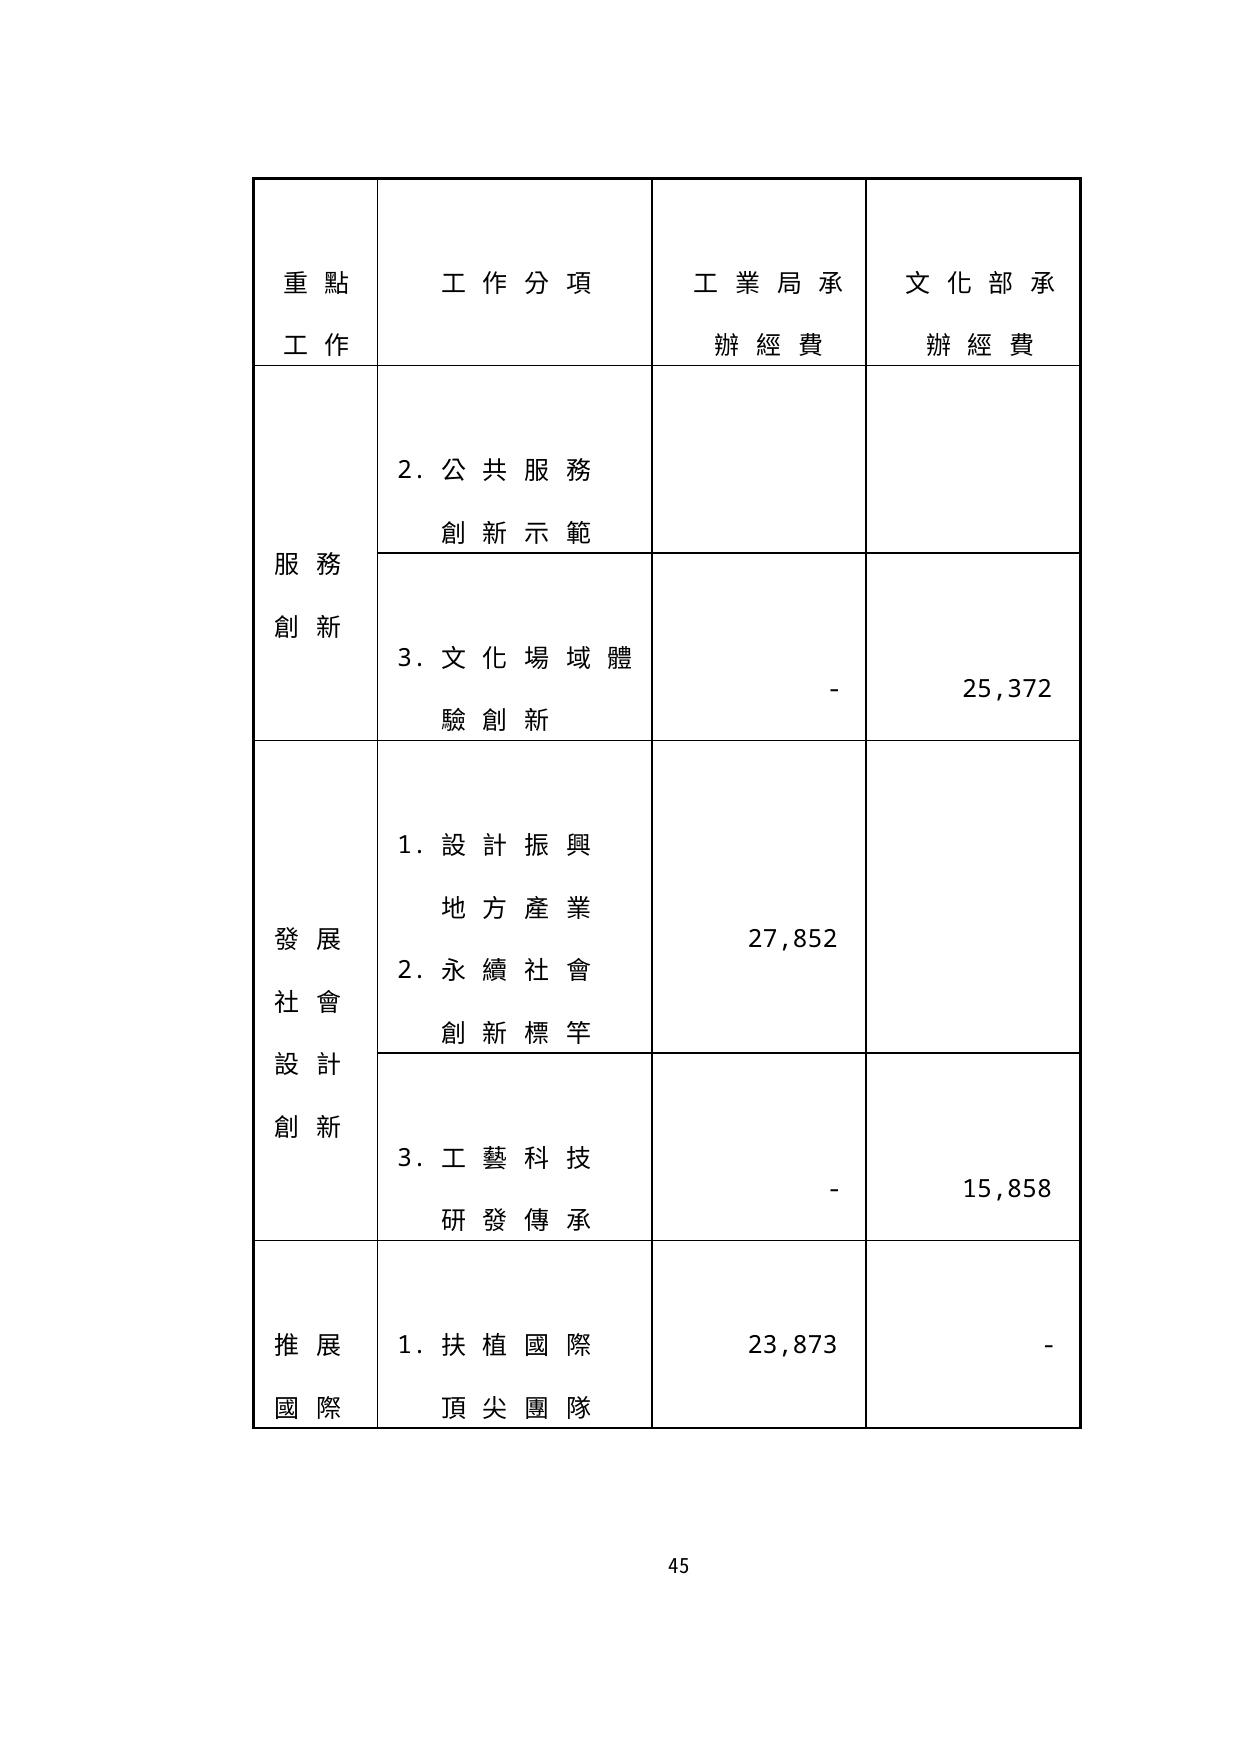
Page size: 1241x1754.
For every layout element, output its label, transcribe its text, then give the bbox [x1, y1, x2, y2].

table_cell 3.工藝科技研發傳承 [378, 1054, 651, 1240]
table_cell 推展國際 [255, 1241, 377, 1427]
table_cell 1.設計振興地方產業 2.永續社會創新標竿 [378, 741, 651, 1052]
table_header 工作分項 [378, 180, 651, 365]
table_cell - [867, 366, 1079, 552]
table_cell [653, 366, 865, 552]
table_cell - [653, 1054, 865, 1240]
table_header 重點工作 [255, 180, 377, 365]
table_cell 2.公共服務創新示範 [378, 366, 651, 552]
table_cell 25,372 [867, 554, 1079, 740]
table_cell - [653, 554, 865, 740]
table_cell 1.扶植國際頂尖團隊 [378, 1241, 651, 1427]
table_cell 23,873 [653, 1241, 865, 1427]
table_header 工業局承辦經費 [653, 180, 865, 365]
table_cell - [867, 1241, 1079, 1427]
table_cell 3.文化場域體驗創新 [378, 554, 651, 740]
table_header 文化部承辦經費 [867, 180, 1079, 365]
table_cell 15,858 [867, 1054, 1079, 1240]
table_cell 27,852 [653, 741, 865, 1052]
table_cell [867, 741, 1079, 1052]
table_cell 服務創新 [255, 366, 377, 740]
table_cell 發展社會設計創新 [255, 741, 377, 1240]
